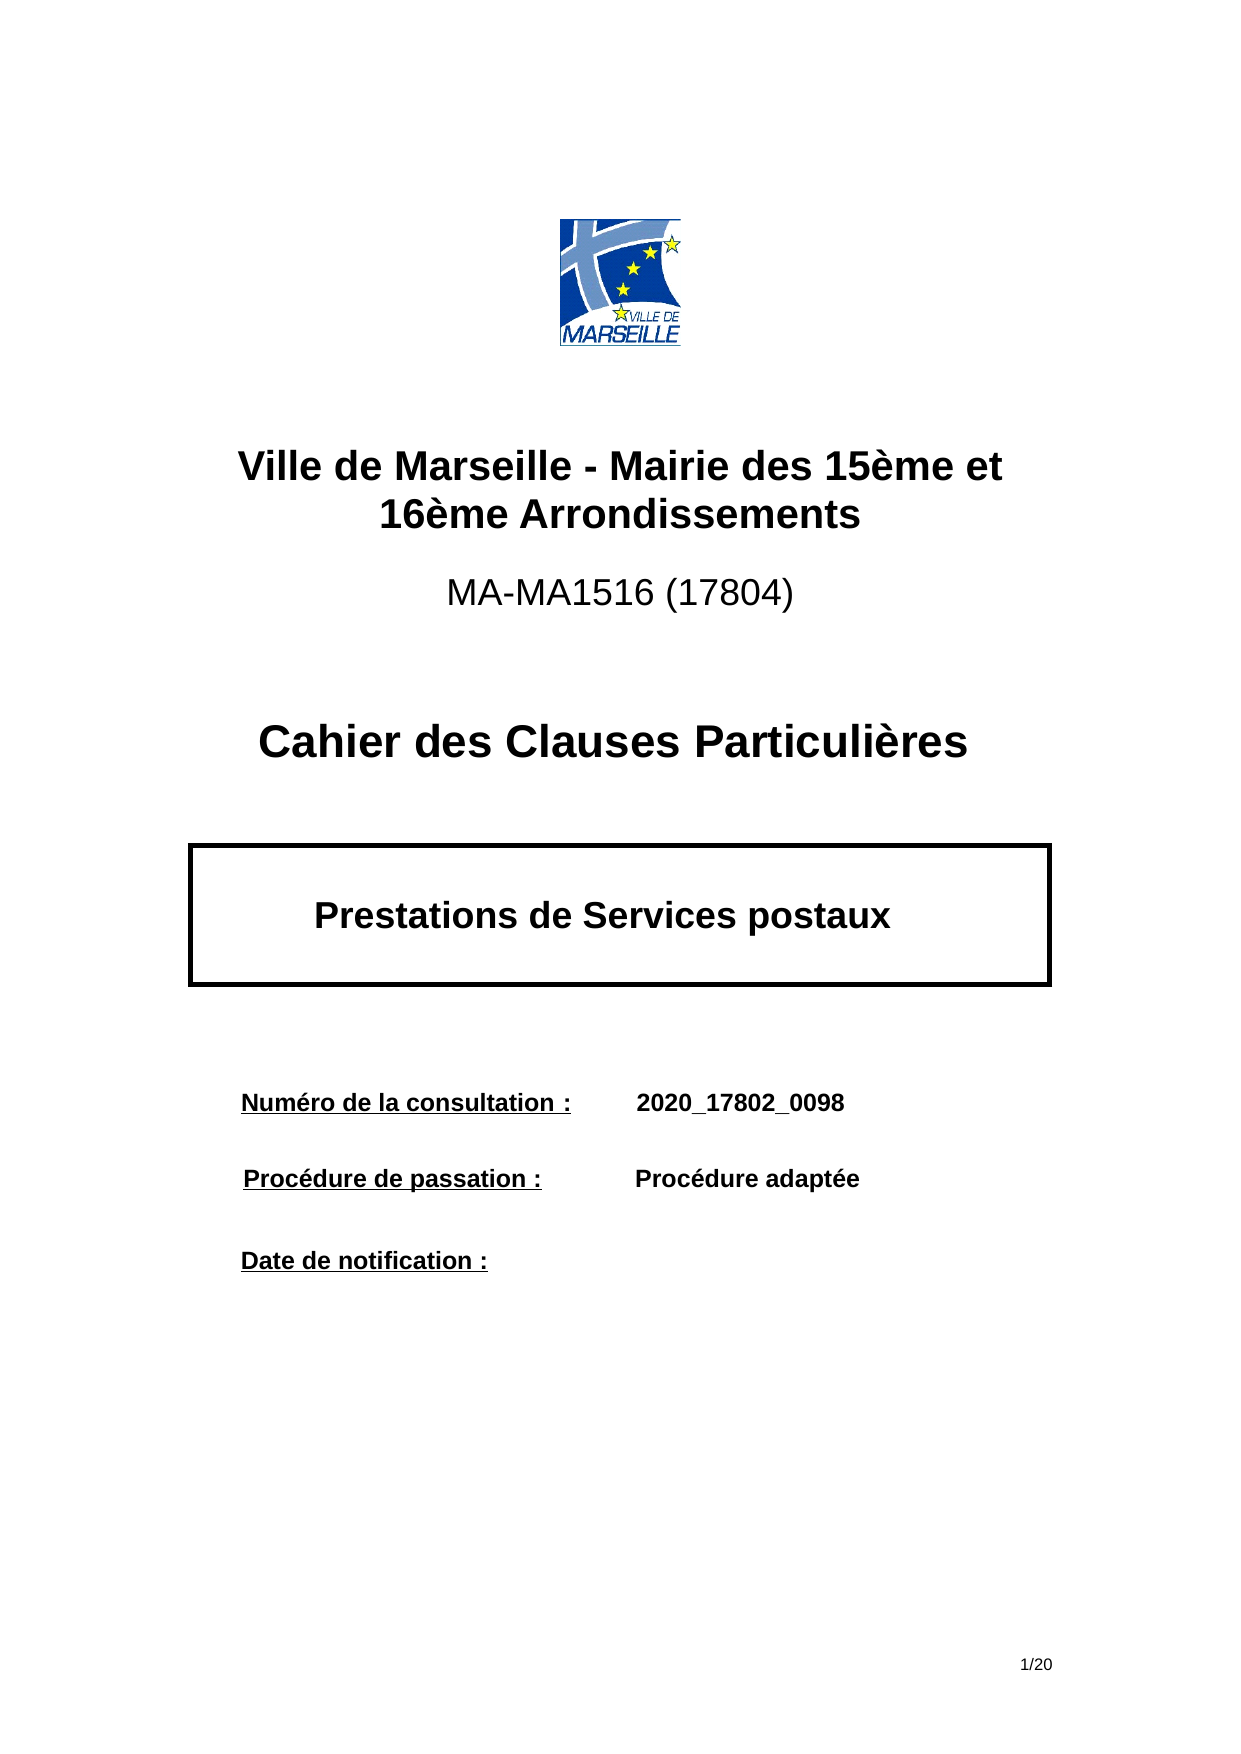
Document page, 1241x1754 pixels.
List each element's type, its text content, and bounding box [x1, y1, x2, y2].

text Prestations de Services postaux [193, 886, 1047, 936]
text MA-MA1516 (17804) [188, 571, 1052, 614]
text Date de notification : [241, 1246, 1052, 1274]
text Procédure de passation : Procédure adaptée [243, 1164, 1052, 1193]
text Numéro de la consultation : 2020_17802_0098 [241, 1088, 1052, 1116]
text Ville de Marseille - Mairie des 15ème et 16ème Arrondissements [188, 441, 1052, 537]
text Cahier des Clauses Particulières [188, 714, 1052, 767]
